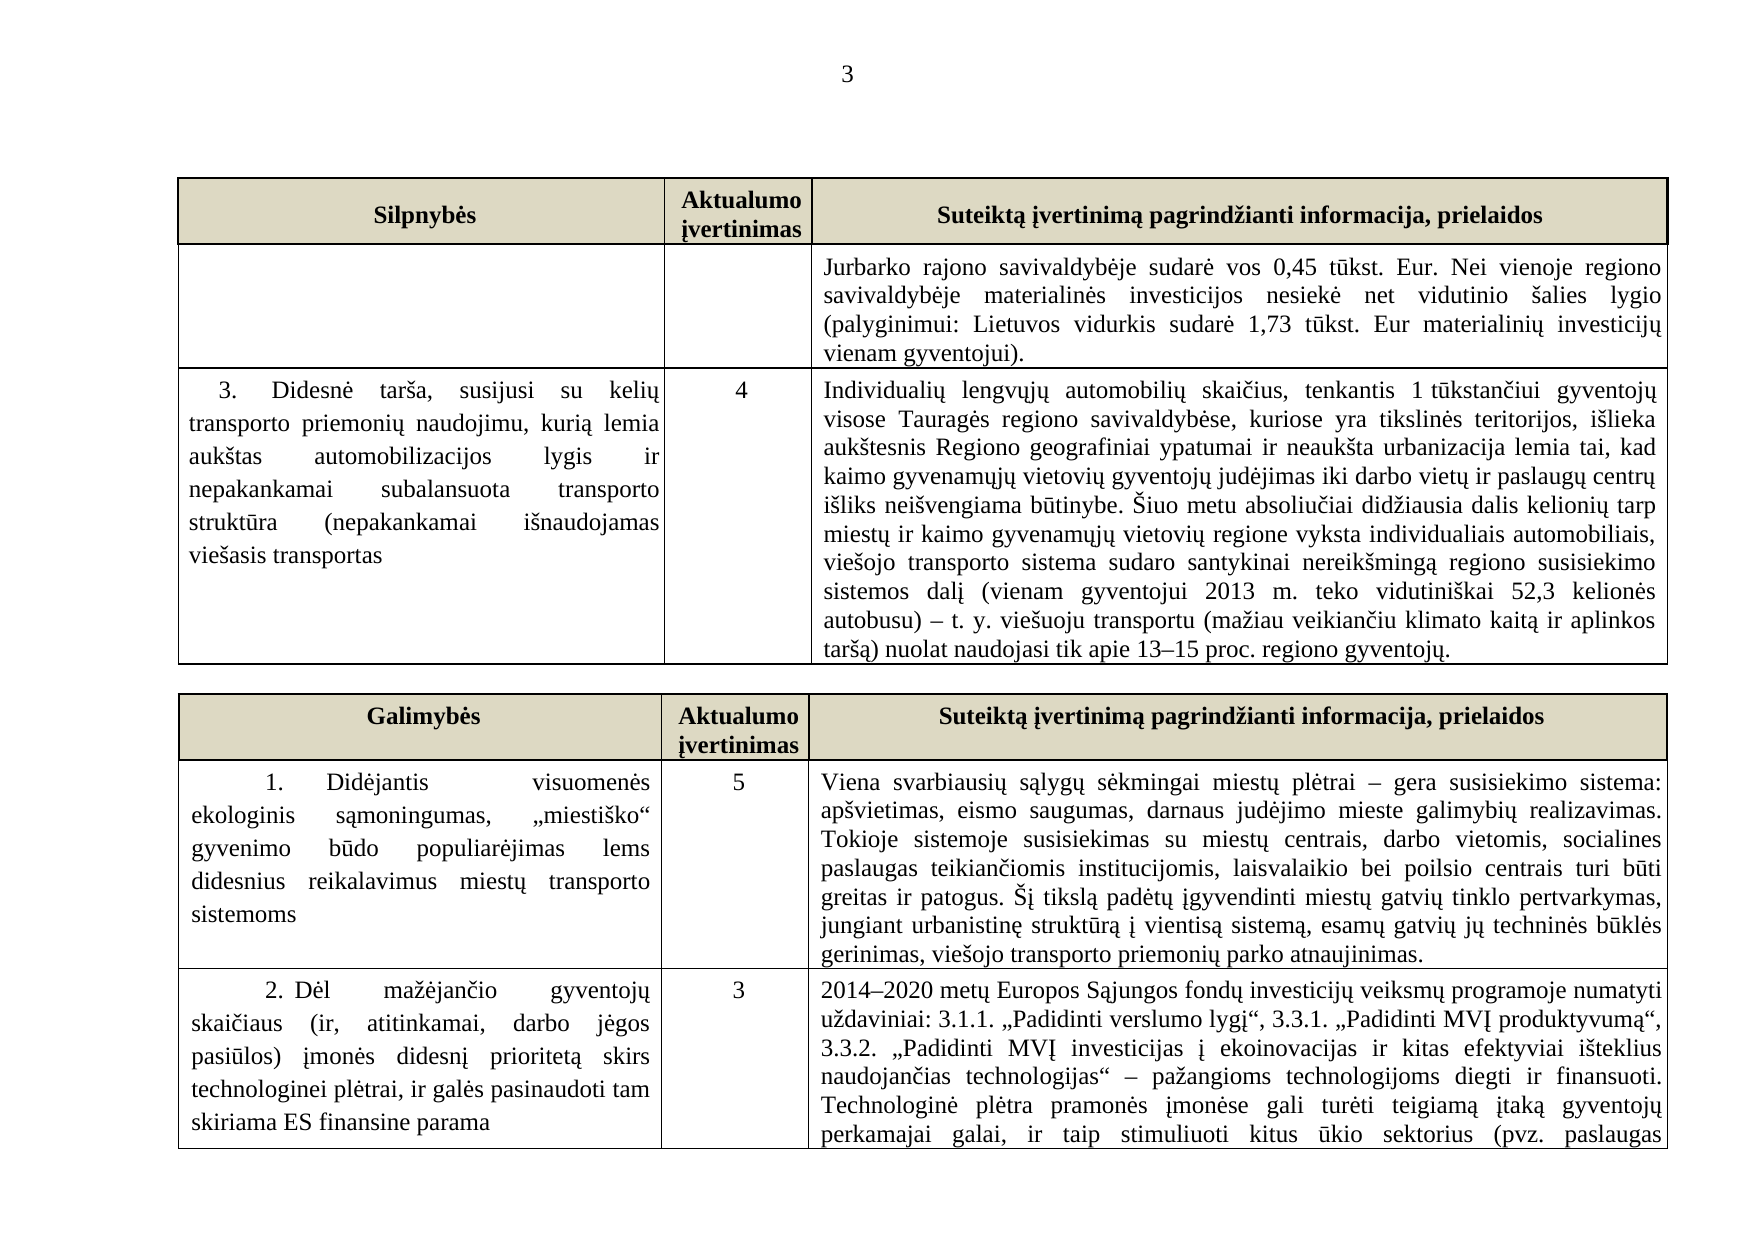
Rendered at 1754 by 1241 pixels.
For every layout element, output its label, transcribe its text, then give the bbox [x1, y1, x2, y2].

table_cell [179, 245, 664, 367]
table_header Suteiktą įvertinimą pagrindžianti informacija, prielaidos [813, 179, 1666, 243]
table_cell Individualių lengvųjų automobilių skaičius, tenkantis 1 tūkstančiui gyventojų visose Tauragės regiono savivaldybėse, kuriose yra tikslinės teritorijos, išlieka aukštesnis Regiono geografiniai ypatumai ir neaukšta urbanizacija lemia tai, kad kaimo gyvenamųjų vietovių gyventojų judėjimas iki darbo vietų ir paslaugų centrų išliks neišvengiama būtinybe. Šiuo metu absoliučiai didžiausia dalis kelionių tarp miestų ir kaimo gyvenamųjų vietovių regione vyksta individualiais automobiliais, viešojo transporto sistema sudaro santykinai nereikšmingą regiono susisiekimo sistemos dalį (vienam gyventojui 2013 m. teko vidutiniškai 52,3 kelionės autobusu) – t. y. viešuoju transportu (mažiau veikiančiu klimato kaitą ir aplinkos taršą) nuolat naudojasi tik apie 13–15 proc. regiono gyventojų. [812, 369, 1667, 662]
table_cell [665, 245, 811, 367]
table_header Aktualumo įvertinimas [665, 179, 811, 243]
table_header Silpnybės [179, 179, 664, 243]
table_cell 4 [665, 369, 811, 662]
table_cell 5 [662, 761, 808, 968]
table_cell Jurbarko rajono savivaldybėje sudarė vos 0,45 tūkst. Eur. Nei vienoje regiono savivaldybėje materialinės investicijos nesiekė net vidutinio šalies lygio (palyginimui: Lietuvos vidurkis sudarė 1,73 tūkst. Eur materialinių investicijų vienam gyventojui). [812, 245, 1667, 367]
table_header Aktualumo įvertinimas [662, 695, 808, 759]
table_header Galimybės [180, 695, 661, 759]
table_cell Viena svarbiausių sąlygų sėkmingai miestų plėtrai – gera susisiekimo sistema: apšvietimas, eismo saugumas, darnaus judėjimo mieste galimybių realizavimas. Tokioje sistemoje susisiekimas su miestų centrais, darbo vietomis, socialines paslaugas teikiančiomis institucijomis, laisvalaikio bei poilsio centrais turi būti greitas ir patogus. Šį tikslą padėtų įgyvendinti miestų gatvių tinklo pertvarkymas, jungiant urbanistinę struktūrą į vientisą sistemą, esamų gatvių jų techninės būklės gerinimas, viešojo transporto priemonių parko atnaujinimas. [809, 761, 1667, 968]
table_header Suteiktą įvertinimą pagrindžianti informacija, prielaidos [810, 695, 1666, 759]
table_cell 3 [662, 969, 808, 1148]
table_cell 1. Didėjantis visuomenės ekologinis sąmoningumas, „miestiško“ gyvenimo būdo populiarėjimas lems didesnius reikalavimus miestų transporto sistemoms [179, 761, 661, 968]
table_cell 3. Didesnė tarša, susijusi su kelių transporto priemonių naudojimu, kurią lemia aukštas automobilizacijos lygis ir nepakankamai subalansuota transporto struktūra (nepakankamai išnaudojamas viešasis transportas [179, 369, 664, 662]
table_cell 2014–2020 metų Europos Sąjungos fondų investicijų veiksmų programoje numatyti uždaviniai: 3.1.1. „Padidinti verslumo lygį“, 3.3.1. „Padidinti MVĮ produktyvumą“, 3.3.2. „Padidinti MVĮ investicijas į ekoinovacijas ir kitas efektyviai išteklius naudojančias technologijas“ – pažangioms technologijoms diegti ir finansuoti. Technologinė plėtra pramonės įmonėse gali turėti teigiamą įtaką gyventojų perkamajai galai, ir taip stimuliuoti kitus ūkio sektorius (pvz. paslaugas [809, 969, 1667, 1148]
table_cell 2. Dėl mažėjančio gyventojų skaičiaus (ir, atitinkamai, darbo jėgos pasiūlos) įmonės didesnį prioritetą skirs technologinei plėtrai, ir galės pasinaudoti tam skiriama ES finansine parama [179, 969, 661, 1148]
